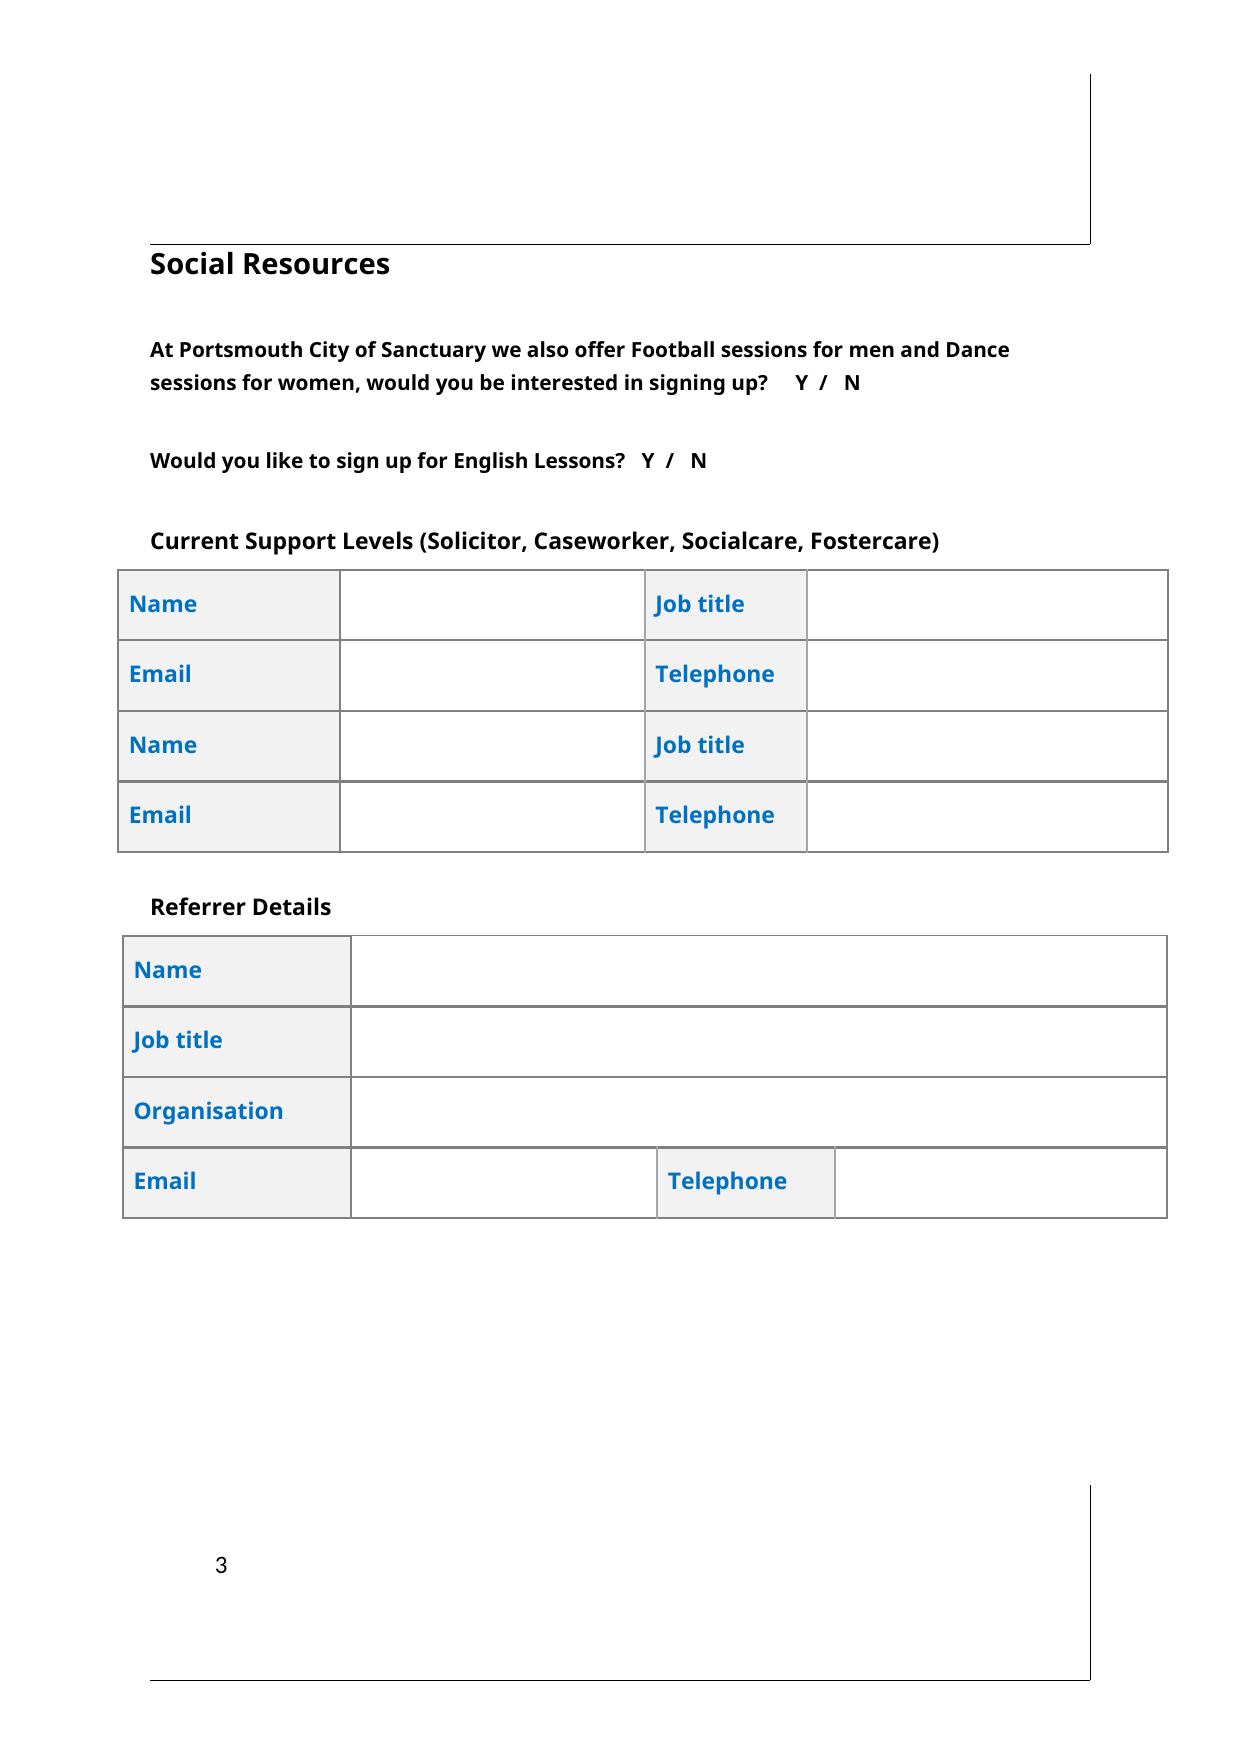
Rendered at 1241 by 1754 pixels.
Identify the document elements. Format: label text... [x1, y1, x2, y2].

table_cell [352, 1149, 656, 1217]
table_header [341, 571, 644, 639]
table_cell Email [119, 641, 339, 710]
table_cell Email [119, 783, 339, 851]
table_cell [808, 783, 1167, 851]
table_cell [352, 1008, 1166, 1076]
table_cell Job title [124, 1008, 350, 1076]
subtitle Would you like to sign up for English Lessons? Y / N [150, 446, 1090, 474]
table_cell Name [119, 712, 339, 780]
subtitle At Portsmouth City of Sanctuary we also offer Football sessions for men and Dance sessions for women, would you be interested in signing up? Y / N [150, 335, 1090, 396]
table_header [808, 571, 1167, 639]
table_cell Telephone [646, 783, 806, 851]
table_cell Telephone [646, 641, 806, 710]
table_header Name [124, 937, 350, 1005]
table_cell [352, 1078, 1166, 1146]
table_cell [808, 641, 1167, 710]
table_header [352, 936, 1166, 1005]
table_cell Email [124, 1149, 350, 1217]
table_cell [341, 783, 644, 851]
table_header Job title [646, 571, 806, 639]
subtitle Current Support Levels (Solicitor, Caseworker, Socialcare, Fostercare) [150, 524, 1090, 556]
table_cell [341, 712, 644, 780]
table_header Name [119, 571, 339, 639]
table_cell [341, 641, 644, 710]
table_cell [836, 1149, 1166, 1217]
subtitle Social Resources [150, 244, 1090, 283]
subtitle Referrer Details [150, 891, 1090, 922]
table_cell Organisation [124, 1078, 350, 1146]
table_cell Telephone [658, 1149, 834, 1217]
table_cell [808, 712, 1167, 780]
table_cell Job title [646, 712, 806, 780]
